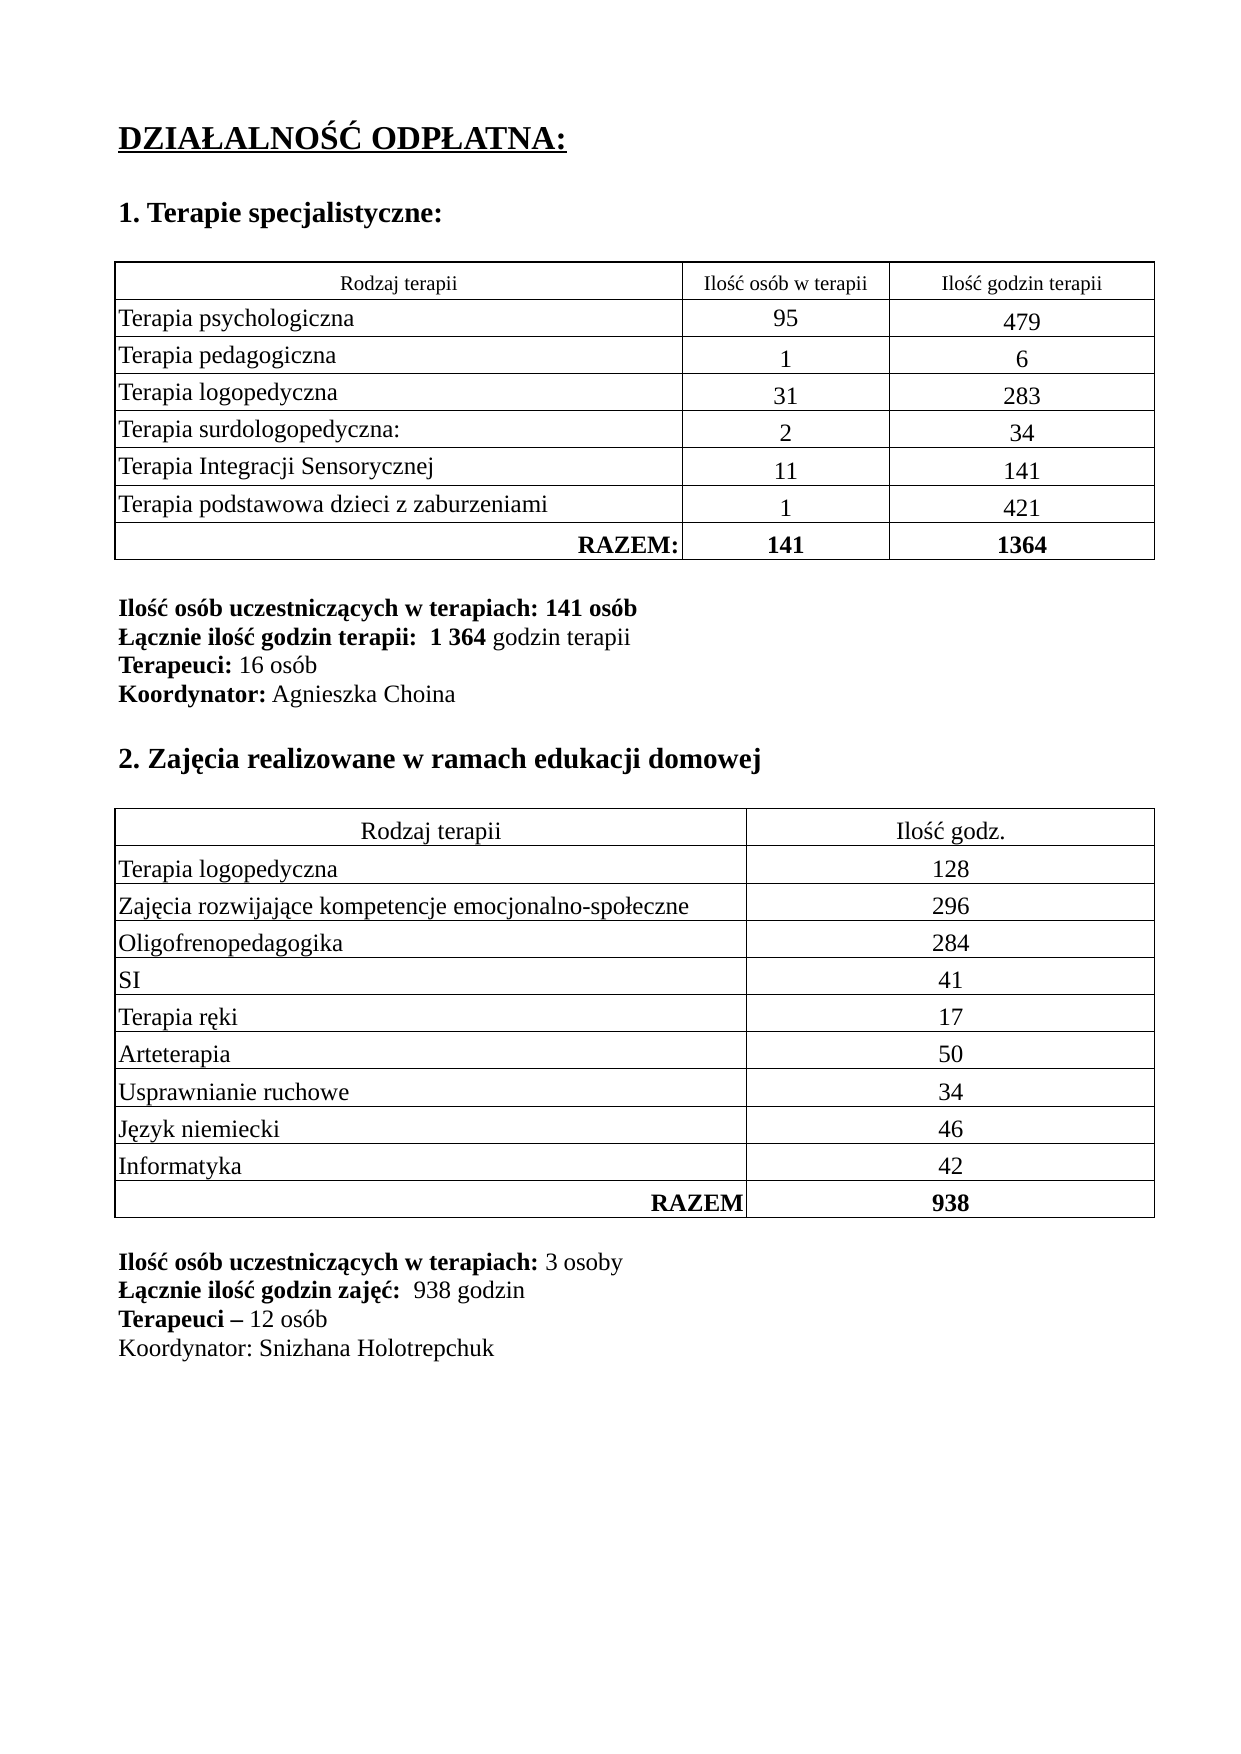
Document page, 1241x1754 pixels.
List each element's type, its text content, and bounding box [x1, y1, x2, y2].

table_cell 11 [683, 448, 889, 484]
table_cell Terapia logopedyczna [116, 846, 746, 882]
text 2. Zajęcia realizowane w ramach edukacji domowej [118, 741, 1158, 774]
text Łącznie ilość godzin zajęć: 938 godzin [118, 1276, 1158, 1304]
table_cell 938 [747, 1181, 1154, 1217]
table_header Ilość godzin terapii [890, 263, 1154, 298]
table_cell Terapia psychologiczna [116, 300, 682, 336]
table_cell 283 [890, 374, 1154, 410]
table_cell 1 [683, 337, 889, 373]
table_cell 34 [747, 1069, 1154, 1106]
table_cell Terapia pedagogiczna [116, 337, 682, 373]
table_cell Terapia podstawowa dzieci z zaburzeniami [116, 486, 682, 522]
table_cell 34 [890, 411, 1154, 447]
table_cell 95 [683, 300, 889, 336]
text Łącznie ilość godzin terapii: 1 364 godzin terapii [118, 622, 1158, 650]
table_cell Oligofrenopedagogika [116, 921, 746, 957]
table_cell Informatyka [116, 1144, 746, 1180]
table_cell 17 [747, 995, 1154, 1031]
table_header Ilość osób w terapii [683, 263, 889, 298]
table_cell RAZEM [116, 1181, 746, 1217]
table_header Rodzaj terapii [116, 809, 746, 845]
table_cell 2 [683, 411, 889, 447]
table_cell Usprawnianie ruchowe [116, 1069, 746, 1106]
table_cell 50 [747, 1032, 1154, 1068]
table_cell 41 [747, 958, 1154, 994]
table_cell 31 [683, 374, 889, 410]
list Ilość osób uczestniczących w terapiach: 141 osób [118, 593, 1158, 622]
table_cell Terapia ręki [116, 995, 746, 1031]
table_cell 1 [683, 486, 889, 522]
table_cell 421 [890, 486, 1154, 522]
table_cell Arteterapia [116, 1032, 746, 1068]
table_cell Terapia logopedyczna [116, 374, 682, 410]
table_cell 284 [747, 921, 1154, 957]
table_cell SI [116, 958, 746, 994]
table_cell 141 [890, 448, 1154, 484]
text Ilość osób uczestniczących w terapiach: 3 osoby [118, 1218, 1158, 1276]
table_cell 479 [890, 300, 1154, 336]
table_cell Terapia surdologopedyczna: [116, 411, 682, 447]
text Koordynator: Snizhana Holotrepchuk [118, 1333, 1158, 1362]
table_header Rodzaj terapii [116, 263, 682, 298]
text Terapeuci – 12 osób [118, 1304, 1158, 1333]
table_cell 6 [890, 337, 1154, 373]
table_cell Terapia Integracji Sensorycznej [116, 448, 682, 484]
table_cell 1364 [890, 523, 1154, 559]
table_cell 42 [747, 1144, 1154, 1180]
table_cell 296 [747, 884, 1154, 919]
table_cell Zajęcia rozwijające kompetencje emocjonalno-społeczne [116, 884, 746, 919]
table_cell RAZEM: [116, 523, 682, 559]
text Koordynator: Agnieszka Choina [118, 679, 1158, 708]
table_cell Język niemiecki [116, 1107, 746, 1143]
text DZIAŁALNOŚĆ ODPŁATNA: [118, 118, 1158, 156]
table_header Ilość godz. [747, 809, 1154, 845]
text 1. Terapie specjalistyczne: [118, 195, 1158, 229]
text Terapeuci: 16 osób [118, 650, 1158, 679]
table_cell 128 [747, 846, 1154, 882]
table_cell 141 [683, 523, 889, 559]
table_cell 46 [747, 1107, 1154, 1143]
